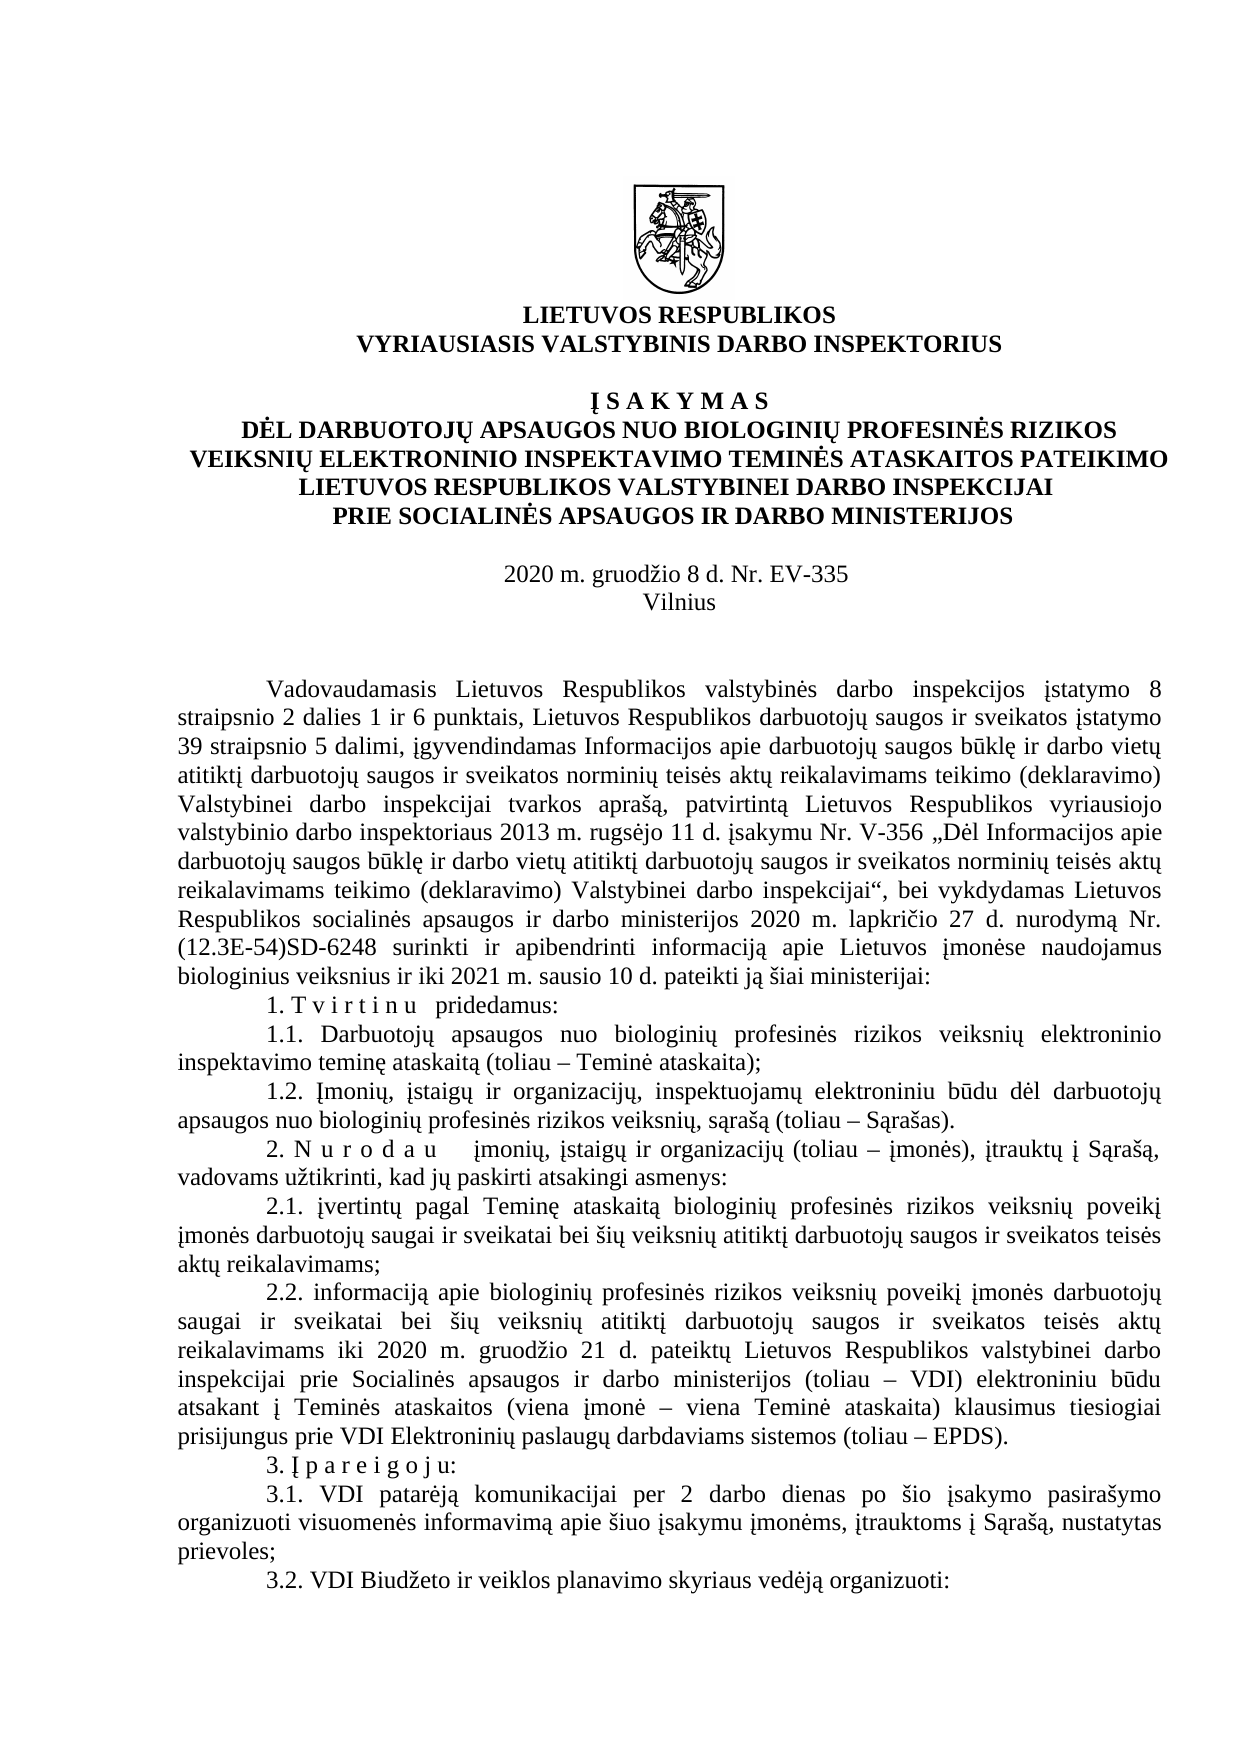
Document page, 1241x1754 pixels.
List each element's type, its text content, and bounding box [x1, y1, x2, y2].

text DĖL DARBUOTOJŲ APSAUGOS NUO BIOLOGINIŲ PROFESINĖS RIZIKOS VEIKSNIŲ ELEKTRONINIO INSPEKTAVIMO TEMINĖS ATASKAITOS PATEIKIMO LIETUVOS RESPUBLIKOS VALSTYBINEI DARBO INSPEKCIJAI [177, 415, 1181, 501]
text 1. T v i r t i n u pridedamus: [177, 990, 1162, 1019]
text 2.2. informaciją apie biologinių profesinės rizikos veiksnių poveikį įmonės darbuotojų saugai ir sveikatai bei šių veiksnių atitiktį darbuotojų saugos ir sveikatos teisės aktų reikalavimams iki 2020 m. gruodžio 21 d. pateiktų Lietuvos Respublikos valstybinei darbo inspekcijai prie Socialinės apsaugos ir darbo ministerijos (toliau – VDI) elektroniniu būdu atsakant į Teminės ataskaitos (viena įmonė – viena Teminė ataskaita) klausimus tiesiogiai prisijungus prie VDI Elektroninių paslaugų darbdaviams sistemos (toliau – EPDS). [177, 1277, 1162, 1450]
text Į S A K Y M A S [177, 386, 1181, 415]
text 2. N u r o d a u įmonių, įstaigų ir organizacijų (toliau – įmonės), įtrauktų į Sąrašą, vadovams užtikrinti, kad jų paskirti atsakingi asmenys: [177, 1134, 1162, 1191]
text VYRIAUSIASIS VALSTYBINIS DARBO INSPEKTORIUS [177, 329, 1181, 357]
text LIETUVOS RESPUBLIKOS [177, 300, 1181, 329]
text PRIE SOCIALINĖS APSAUGOS IR DARBO MINISTERIJOS [177, 501, 1181, 530]
text 1.2. Įmonių, įstaigų ir organizacijų, inspektuojamų elektroniniu būdu dėl darbuotojų apsaugos nuo biologinių profesinės rizikos veiksnių, sąrašą (toliau – Sąrašas). [177, 1076, 1162, 1134]
text 3. Į p a r e i g o j u: [177, 1450, 1162, 1479]
text Vilnius [177, 587, 1181, 616]
text Vadovaudamasis Lietuvos Respublikos valstybinės darbo inspekcijos įstatymo 8 straipsnio 2 dalies 1 ir 6 punktais, Lietuvos Respublikos darbuotojų saugos ir sveikatos įstatymo 39 straipsnio 5 dalimi, įgyvendindamas Informacijos apie darbuotojų saugos būklę ir darbo vietų atitiktį darbuotojų saugos ir sveikatos norminių teisės aktų reikalavimams teikimo (deklaravimo) Valstybinei darbo inspekcijai tvarkos aprašą, patvirtintą Lietuvos Respublikos vyriausiojo valstybinio darbo inspektoriaus 2013 m. rugsėjo 11 d. įsakymu Nr. V-356 „Dėl Informacijos apie darbuotojų saugos būklę ir darbo vietų atitiktį darbuotojų saugos ir sveikatos norminių teisės aktų reikalavimams teikimo (deklaravimo) Valstybinei darbo inspekcijai“, bei vykdydamas Lietuvos Respublikos socialinės apsaugos ir darbo ministerijos 2020 m. lapkričio 27 d. nurodymą Nr. (12.3E-54)SD-6248 surinkti ir apibendrinti informaciją apie Lietuvos įmonėse naudojamus biologinius veiksnius ir iki 2021 m. sausio 10 d. pateikti ją šiai ministerijai: [177, 674, 1162, 990]
text 3.2. VDI Biudžeto ir veiklos planavimo skyriaus vedėją organizuoti: [177, 1565, 1162, 1594]
text 2.1. įvertintų pagal Teminę ataskaitą biologinių profesinės rizikos veiksnių poveikį įmonės darbuotojų saugai ir sveikatai bei šių veiksnių atitiktį darbuotojų saugos ir sveikatos teisės aktų reikalavimams; [177, 1191, 1162, 1277]
text 3.1. VDI patarėją komunikacijai per 2 darbo dienas po šio įsakymo pasirašymo organizuoti visuomenės informavimą apie šiuo įsakymu įmonėms, įtrauktoms į Sąrašą, nustatytas prievoles; [177, 1479, 1162, 1565]
text 1.1. Darbuotojų apsaugos nuo biologinių profesinės rizikos veiksnių elektroninio inspektavimo teminę ataskaitą (toliau – Teminė ataskaita); [177, 1019, 1162, 1076]
text 2020 m. gruodžio 8 d. Nr. EV-335 [177, 559, 1181, 587]
